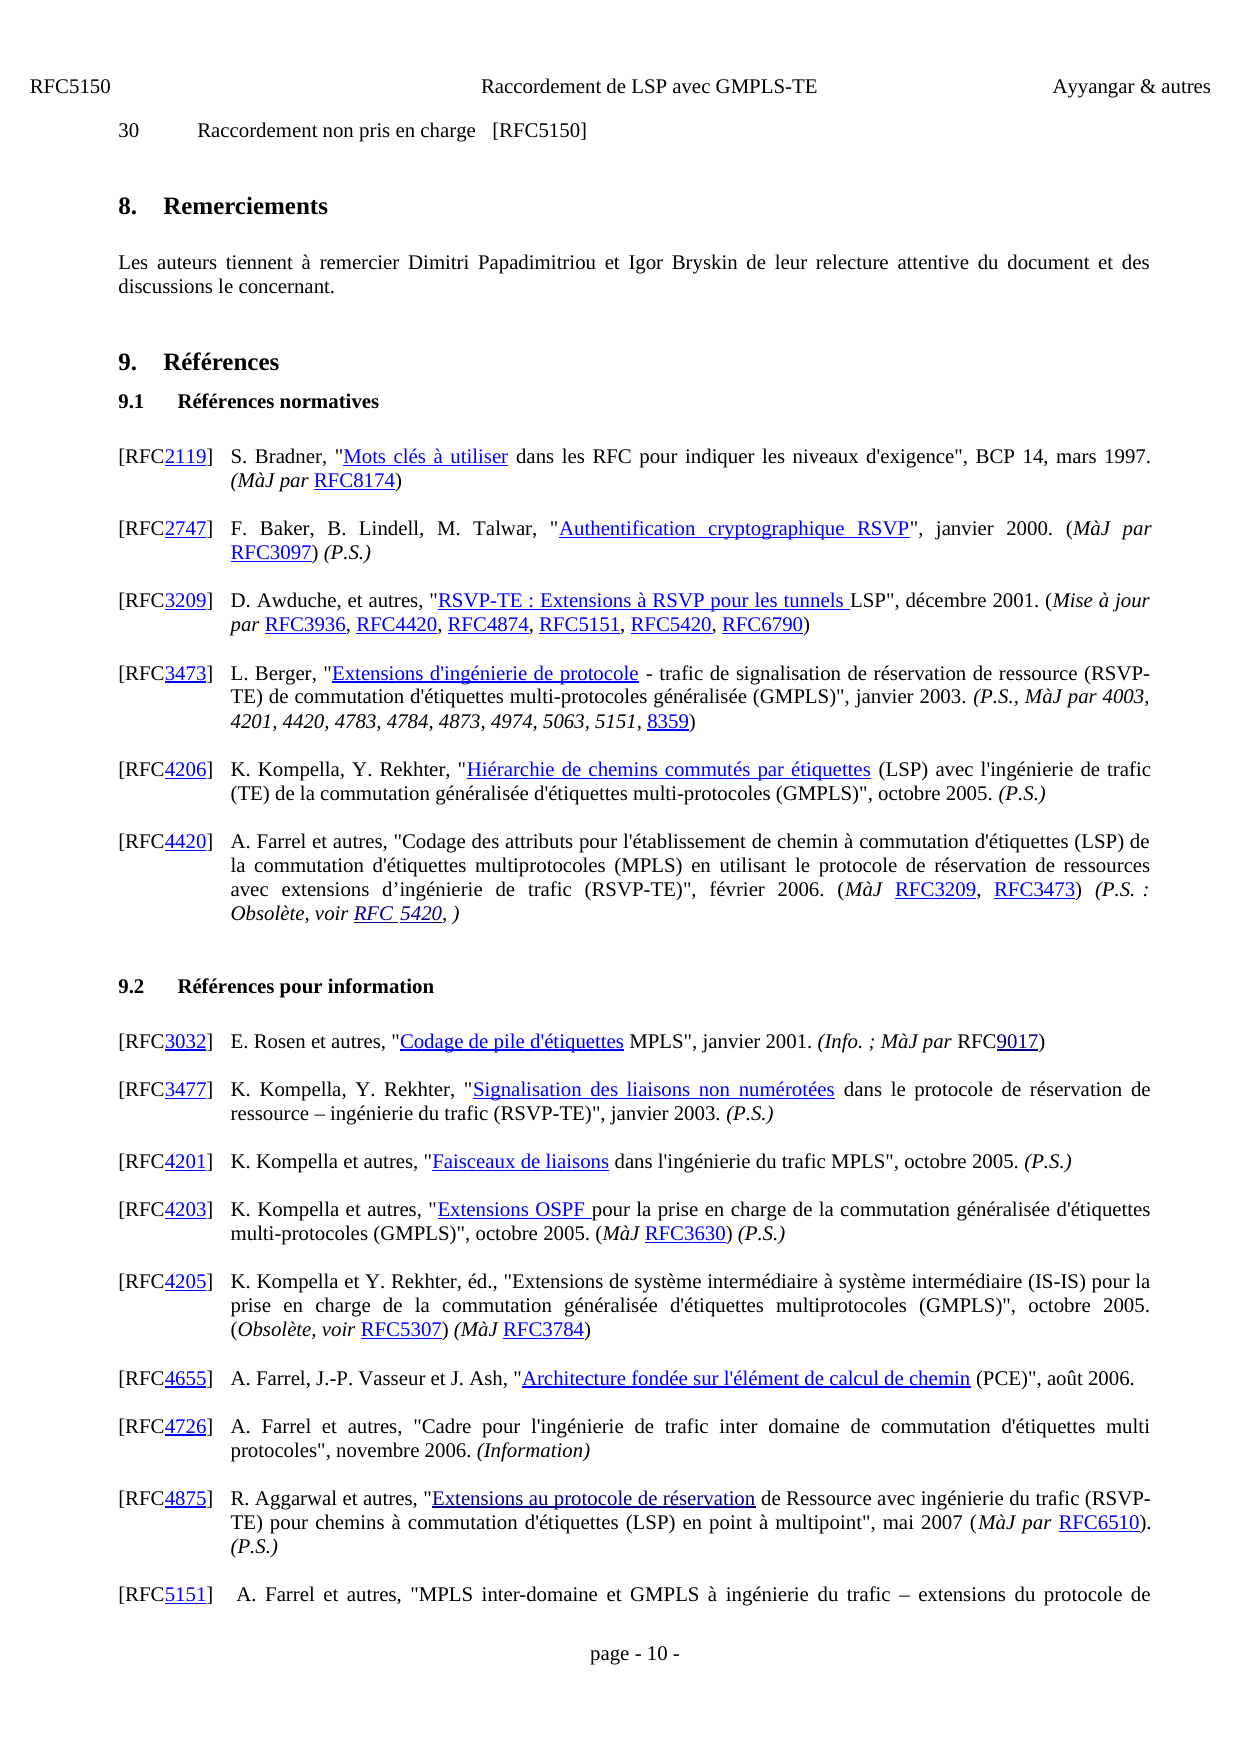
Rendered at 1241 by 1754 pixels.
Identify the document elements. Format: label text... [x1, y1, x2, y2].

text [RFC4875] R. Aggarwal et autres, "Extensions au protocole de réservation de Ressource avec ingénierie du trafic (RSVP-TE) pour chemins à commutation d'étiquettes (LSP) en point à multipoint", mai 2007 (MàJ par RFC6510). (P.S.) [118, 1486, 1152, 1558]
text [RFC3477] K. Kompella, Y. Rekhter, "Signalisation des liaisons non numérotées dans le protocole de réservation de ressource – ingénierie du trafic (RSVP-TE)", janvier 2003. (P.S.) [118, 1077, 1152, 1125]
text 30 Raccordement non pris en charge [RFC5150] [118, 118, 1152, 142]
text [RFC4206] K. Kompella, Y. Rekhter, "Hiérarchie de chemins commutés par étiquettes (LSP) avec l'ingénierie de trafic (TE) de la commutation généralisée d'étiquettes multi-protocoles (GMPLS)", octobre 2005. (P.S.) [118, 757, 1152, 805]
text [RFC5151] A. Farrel et autres, "MPLS inter-domaine et GMPLS à ingénierie du trafic – extensions du protocole de [118, 1582, 1152, 1606]
text [RFC2119] S. Bradner, "Mots clés à utiliser dans les RFC pour indiquer les niveaux d'exigence", BCP 14, mars 1997. (MàJ par RFC8174) [118, 444, 1152, 492]
text [RFC3032] E. Rosen et autres, "Codage de pile d'étiquettes MPLS", janvier 2001. (Info. ; MàJ par RFC9017) [118, 1028, 1152, 1053]
subtitle 8. Remerciements [118, 191, 1152, 220]
text [RFC4201] K. Kompella et autres, "Faisceaux de liaisons dans l'ingénierie du trafic MPLS", octobre 2005. (P.S.) [118, 1149, 1152, 1173]
text [RFC3473] L. Berger, "Extensions d'ingénierie de protocole - trafic de signalisation de réservation de ressource (RSVP-TE) de commutation d'étiquettes multi-protocoles généralisée (GMPLS)", janvier 2003. (P.S., MàJ par 4003, 4201, 4420, 4783, 4784, 4873, 4974, 5063, 5151, 8359) [118, 660, 1152, 733]
text [RFC3209] D. Awduche, et autres, "RSVP-TE : Extensions à RSVP pour les tunnels LSP", décembre 2001. (Mise à jour par RFC3936, RFC4420, RFC4874, RFC5151, RFC5420, RFC6790) [118, 588, 1152, 636]
text [RFC4203] K. Kompella et autres, "Extensions OSPF pour la prise en charge de la commutation généralisée d'étiquettes multi-protocoles (GMPLS)", octobre 2005. (MàJ RFC3630) (P.S.) [118, 1197, 1152, 1245]
text Les auteurs tiennent à remercier Dimitri Papadimitriou et Igor Bryskin de leur relecture attentive du document et des discussions le concernant. [118, 250, 1152, 298]
subtitle 9.2 Références pour information [118, 974, 1152, 998]
text [RFC4726] A. Farrel et autres, "Cadre pour l'ingénierie de trafic inter domaine de commutation d'étiquettes multi protocoles", novembre 2006. (Information) [118, 1413, 1152, 1462]
text [RFC4655] A. Farrel, J.-P. Vasseur et J. Ash, "Architecture fondée sur l'élément de calcul de chemin (PCE)", août 2006. [118, 1365, 1152, 1389]
text [RFC2747] F. Baker, B. Lindell, M. Talwar, "Authentification cryptographique RSVP", janvier 2000. (MàJ par RFC3097) (P.S.) [118, 516, 1152, 564]
subtitle 9.1 Références normatives [118, 389, 1152, 413]
text [RFC4420] A. Farrel et autres, "Codage des attributs pour l'établissement de chemin à commutation d'étiquettes (LSP) de la commutation d'étiquettes multiprotocoles (MPLS) en utilisant le protocole de réservation de ressources avec extensions d’ingénierie de trafic (RSVP-TE)", février 2006. (MàJ RFC3209, RFC3473) (P.S. : Obsolète, voir RFC 5420, ) [118, 829, 1152, 925]
subtitle 9. Références [118, 347, 1152, 376]
text [RFC4205] K. Kompella et Y. Rekhter, éd., "Extensions de système intermédiaire à système intermédiaire (IS-IS) pour la prise en charge de la commutation généralisée d'étiquettes multiprotocoles (GMPLS)", octobre 2005. (Obsolète, voir RFC5307) (MàJ RFC3784) [118, 1269, 1152, 1341]
